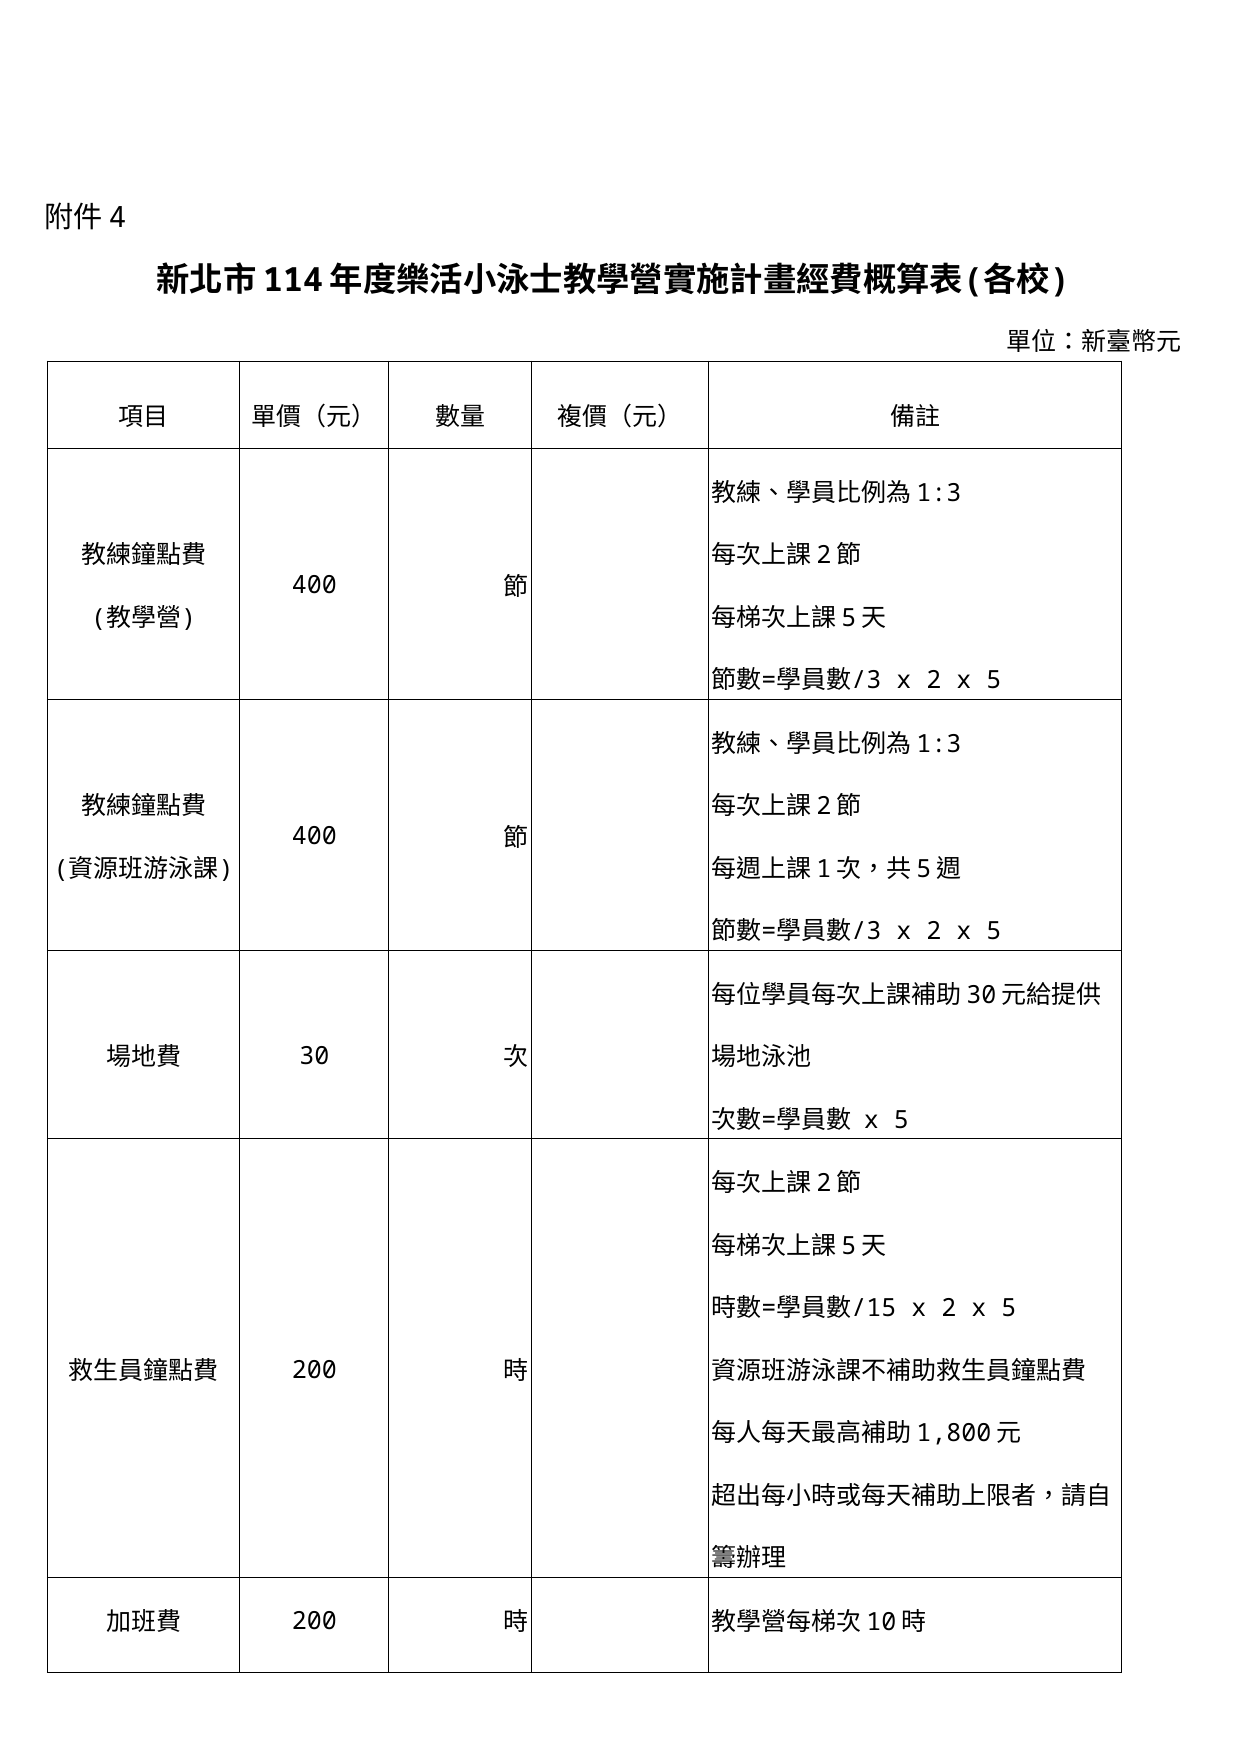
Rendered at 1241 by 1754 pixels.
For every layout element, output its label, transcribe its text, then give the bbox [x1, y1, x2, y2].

table_cell [532, 951, 708, 1138]
table_cell 30 [240, 951, 388, 1138]
table_cell 400 [240, 449, 388, 699]
table_cell 場地費 [48, 951, 239, 1138]
text 附件4 [44, 173, 1181, 236]
table_cell 每位學員每次上課補助30元給提供場地泳池 次數=學員數 x 5 [709, 951, 1121, 1138]
table_cell [532, 1139, 708, 1577]
table_cell [532, 449, 708, 699]
table_cell 教練、學員比例為1:3 每次上課2節 每梯次上課5天 節數=學員數/3 x 2 x 5 [709, 449, 1121, 699]
table_cell 200 [240, 1578, 388, 1672]
table_cell [532, 1578, 708, 1672]
table_cell 教學營每梯次10時 [709, 1578, 1121, 1672]
table_cell [532, 700, 708, 950]
table_cell 救生員鐘點費 [48, 1139, 239, 1577]
table_cell 200 [240, 1139, 388, 1577]
table_header 單價（元） [240, 362, 388, 448]
table_cell 節 [389, 700, 531, 950]
text 單位：新臺幣元 [44, 298, 1181, 361]
table_header 備註 [709, 362, 1121, 448]
table_cell 節 [389, 449, 531, 699]
table_cell 教練鐘點費 (資源班游泳課) [48, 700, 239, 950]
table_cell 400 [240, 700, 388, 950]
table_cell 時 [389, 1578, 531, 1672]
table_header 數量 [389, 362, 531, 448]
table_cell 教練鐘點費 (教學營) [48, 449, 239, 699]
table_cell 教練、學員比例為1:3 每次上課2節 每週上課1次，共5週 節數=學員數/3 x 2 x 5 [709, 700, 1121, 950]
table_cell 每次上課2節 每梯次上課5天 時數=學員數/15 x 2 x 5 資源班游泳課不補助救生員鐘點費 每人每天最高補助1,800元 超出每小時或每天補助上限者，請自籌辦理 [709, 1139, 1121, 1577]
table_cell 時 [389, 1139, 531, 1577]
text 新北市114年度樂活小泳士教學營實施計畫經費概算表(各校) [44, 236, 1181, 298]
table_header 項目 [48, 362, 239, 448]
table_cell 次 [389, 951, 531, 1138]
table_cell 加班費 [48, 1578, 239, 1672]
table_header 複價（元） [532, 362, 708, 448]
